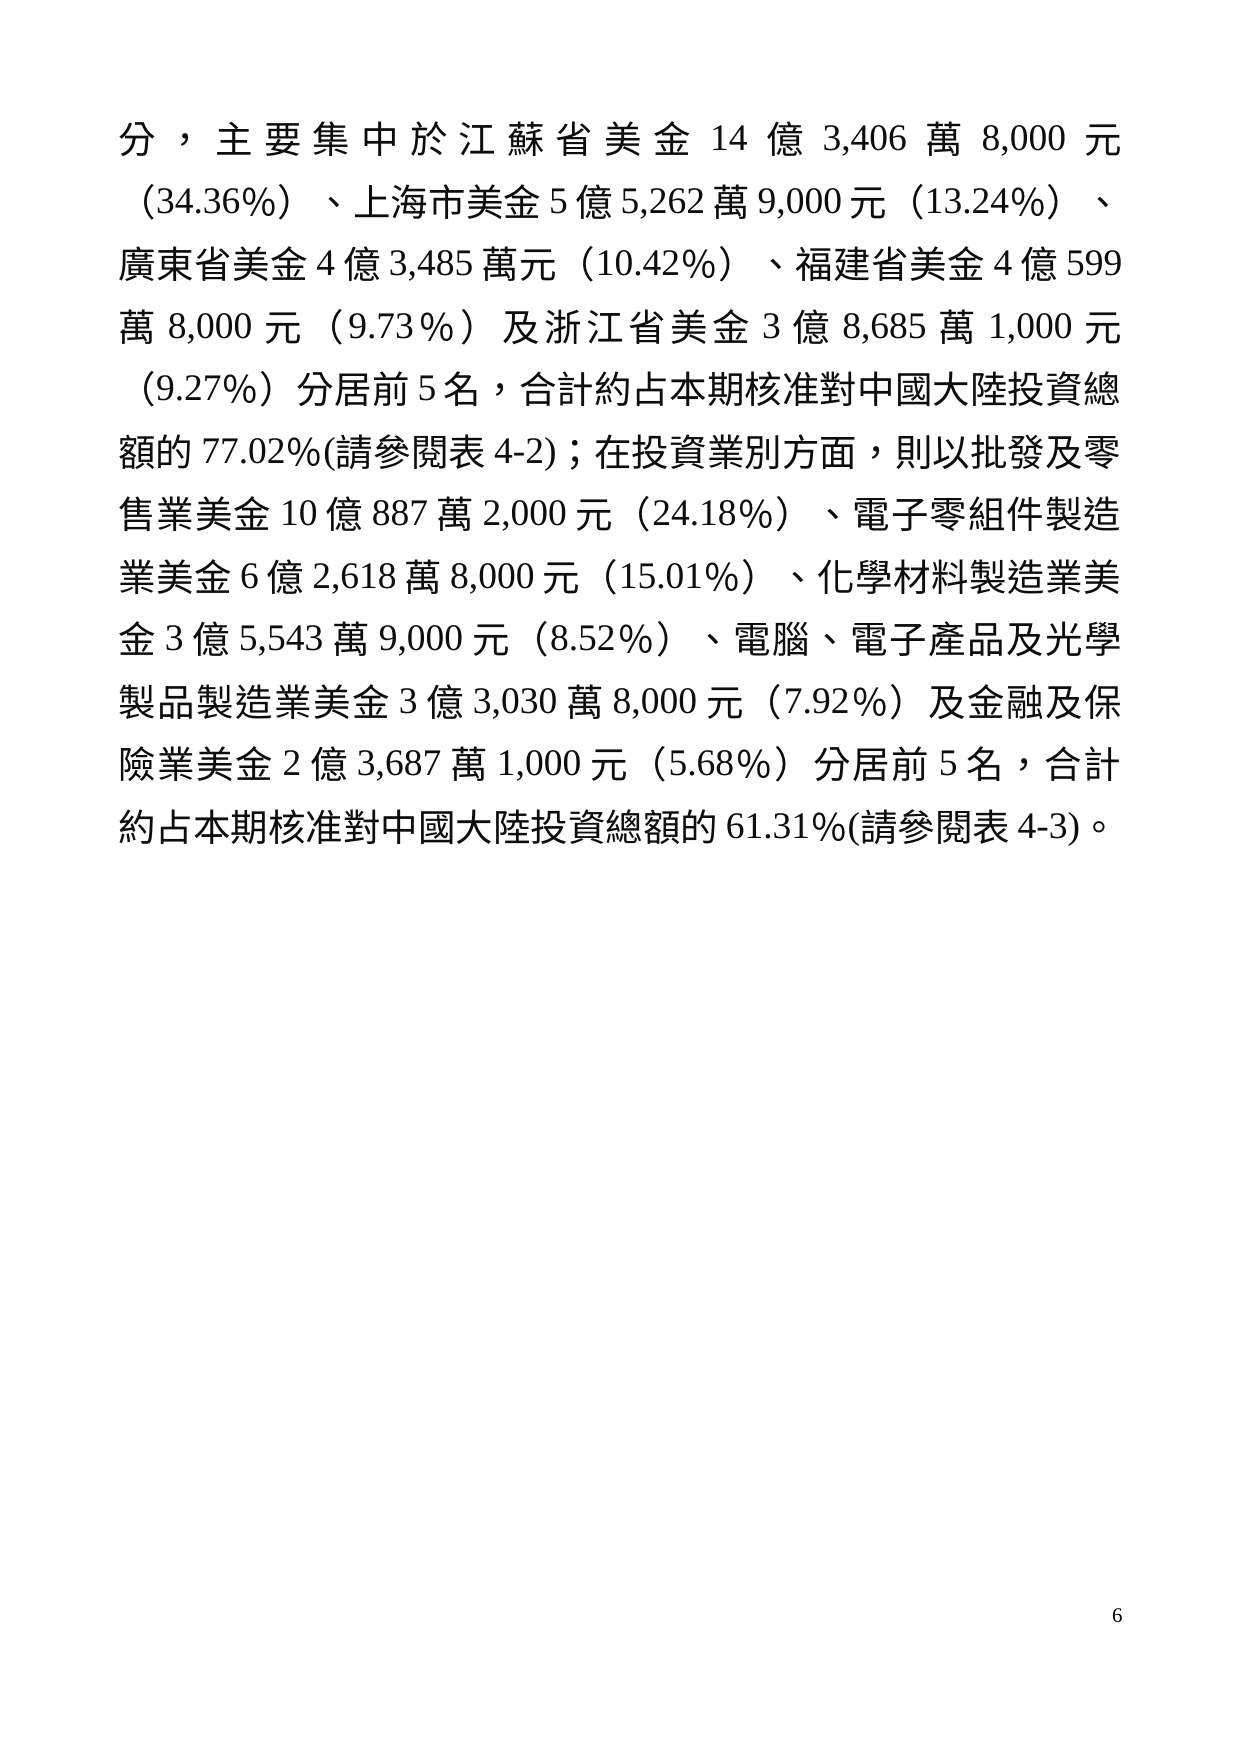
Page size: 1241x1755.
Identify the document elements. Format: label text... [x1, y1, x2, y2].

text 分，主要集中於江蘇省美金14億3,406萬8,000元（34.36％）、上海市美金5億5,262萬9,000元（13.24％）、廣東省美金4億3,485萬元（10.42％）、福建省美金4億599萬8,000元（9.73％）及浙江省美金3億8,685萬1,000元（9.27％）分居前5名，合計約占本期核准對中國大陸投資總額的77.02％(請參閱表4-2)；在投資業別方面，則以批發及零售業美金10億887萬2,000元（24.18％）、電子零組件製造業美金6億2,618萬8,000元（15.01％）、化學材料製造業美金3億5,543萬9,000元（8.52％）、電腦、電子產品及光學製品製造業美金3億3,030萬8,000元（7.92％）及金融及保險業美金2億3,687萬1,000元（5.68％）分居前5名，合計約占本期核准對中國大陸投資總額的61.31％(請參閱表4-3)。 [118, 96, 1122, 846]
